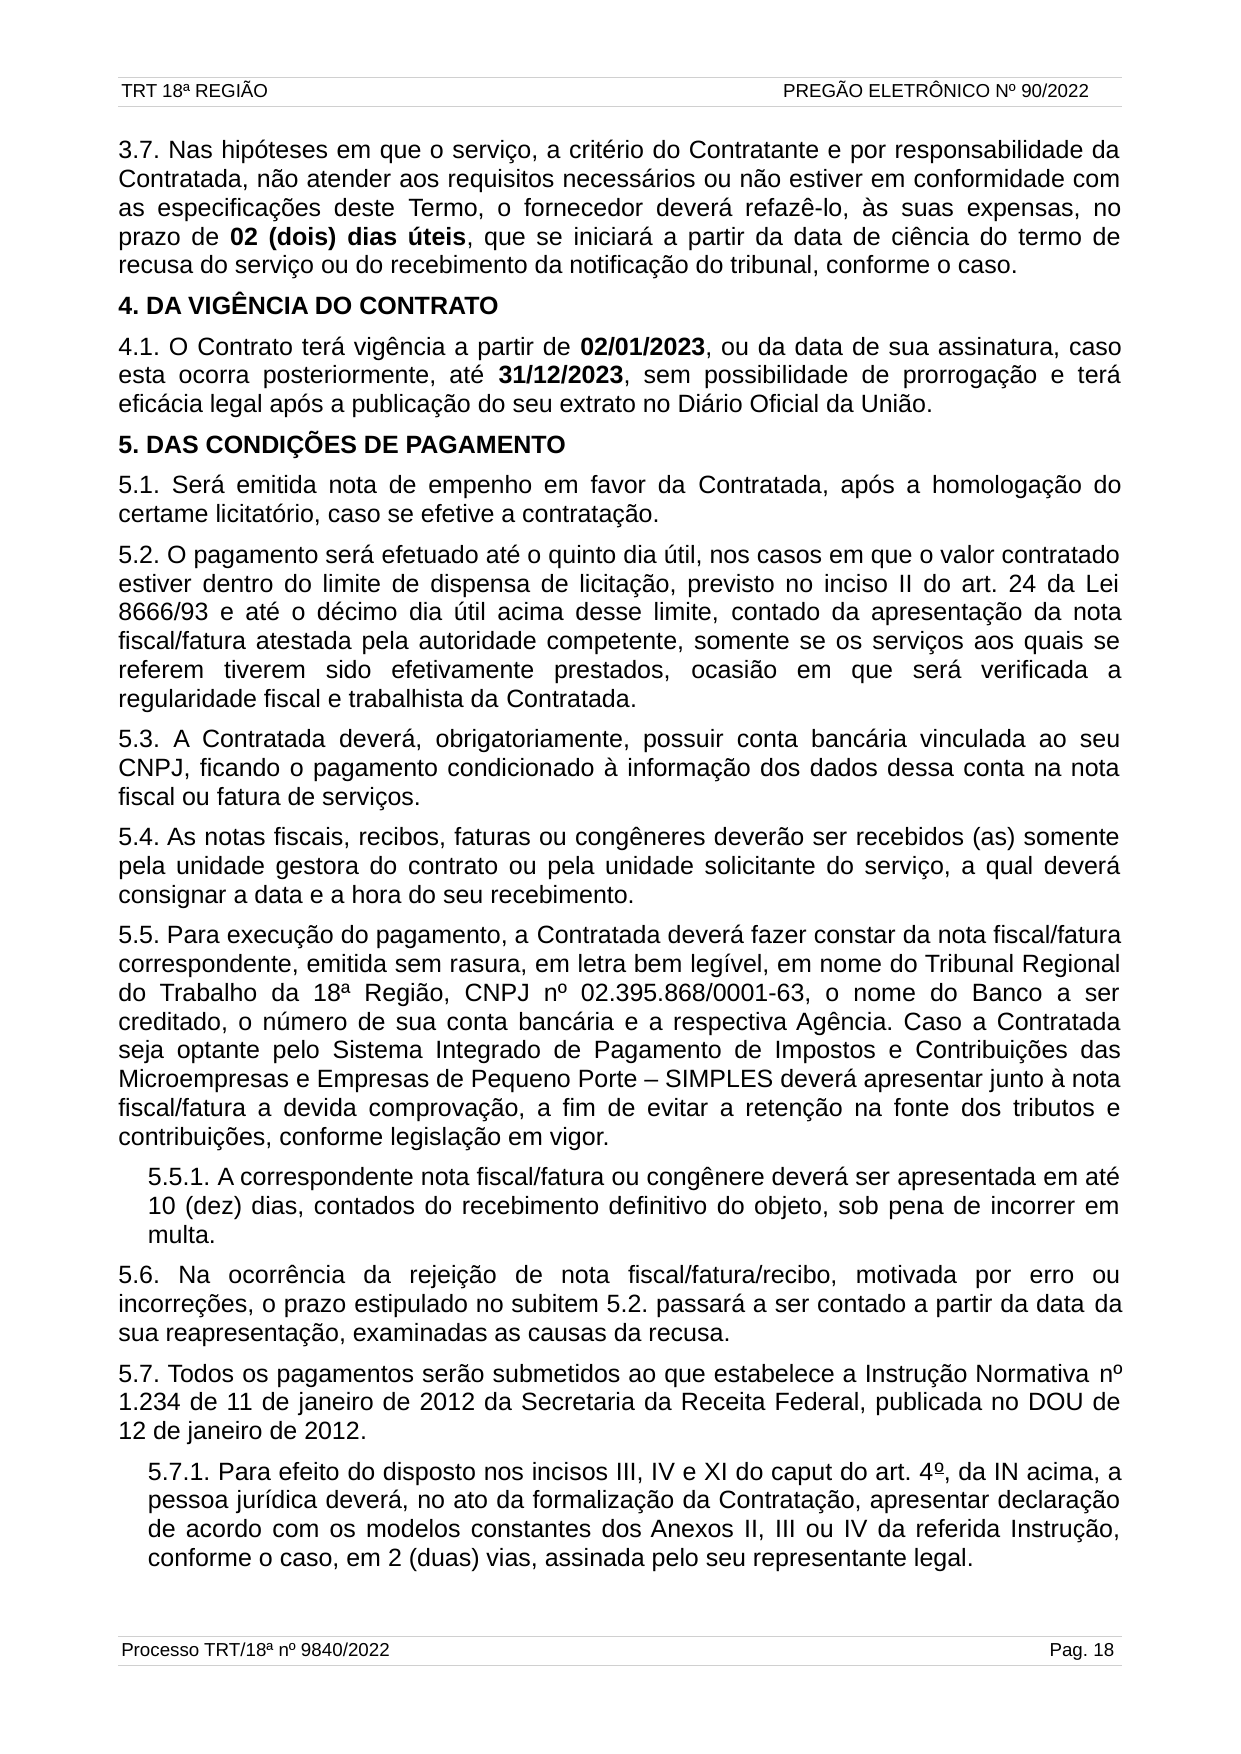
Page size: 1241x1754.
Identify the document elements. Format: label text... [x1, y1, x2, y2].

text 5.7. Todos os pagamentos serão submetidos ao que estabelece a Instrução Normativa nº 1.234 de 11 de janeiro de 2012 da Secretaria da Receita Federal, publicada no DOU de 12 de janeiro de 2012. [118, 1359, 1122, 1445]
text 5.2. O pagamento será efetuado até o quinto dia útil, nos casos em que o valor contratado estiver dentro do limite de dispensa de licitação, previsto no inciso II do art. 24 da Lei 8666/93 e até o décimo dia útil acima desse limite, contado da apresentação da nota fiscal/fatura atestada pela autoridade competente, somente se os serviços aos quais se referem tiverem sido efetivamente prestados, ocasião em que será verificada a regularidade fiscal e trabalhista da Contratada. [118, 540, 1122, 712]
text 5.4. As notas fiscais, recibos, faturas ou congêneres deverão ser recebidos (as) somente pela unidade gestora do contrato ou pela unidade solicitante do serviço, a qual deverá consignar a data e a hora do seu recebimento. [118, 822, 1122, 909]
text 3.7. Nas hipóteses em que o serviço, a critério do Contratante e por responsabilidade da Contratada, não atender aos requisitos necessários ou não estiver em conformidade com as especificações deste Termo, o fornecedor deverá refazê-lo, às suas expensas, no prazo de 02 (dois) dias úteis, que se iniciará a partir da data de ciência do termo de recusa do serviço ou do recebimento da notificação do tribunal, conforme o caso. [118, 136, 1122, 279]
text 5.5.1. A correspondente nota fiscal/fatura ou congênere deverá ser apresentada em até 10 (dez) dias, contados do recebimento definitivo do objeto, sob pena de incorrer em multa. [148, 1162, 1122, 1249]
text 5.3. A Contratada deverá, obrigatoriamente, possuir conta bancária vinculada ao seu CNPJ, ficando o pagamento condicionado à informação dos dados dessa conta na nota fiscal ou fatura de serviços. [118, 724, 1122, 811]
text 5.1. Será emitida nota de empenho em favor da Contratada, após a homologação do certame licitatório, caso se efetive a contratação. [118, 471, 1122, 528]
text 5.7.1. Para efeito do disposto nos incisos III, IV e XI do caput do art. 4º, da IN acima, a pessoa jurídica deverá, no ato da formalização da Contratação, apresentar declaração de acordo com os modelos constantes dos Anexos II, III ou IV da referida Instrução, conforme o caso, em 2 (duas) vias, assinada pelo seu representante legal. [148, 1457, 1122, 1572]
text 5.5. Para execução do pagamento, a Contratada deverá fazer constar da nota fiscal/fatura correspondente, emitida sem rasura, em letra bem legível, em nome do Tribunal Regional do Trabalho da 18ª Região, CNPJ nº 02.395.868/0001-63, o nome do Banco a ser creditado, o número de sua conta bancária e a respectiva Agência. Caso a Contratada seja optante pelo Sistema Integrado de Pagamento de Impostos e Contribuições das Microempresas e Empresas de Pequeno Porte – SIMPLES deverá apresentar junto à nota fiscal/fatura a devida comprovação, a fim de evitar a retenção na fonte dos tributos e contribuições, conforme legislação em vigor. [118, 921, 1122, 1151]
text 5. DAS CONDIÇÕES DE PAGAMENTO [118, 430, 1122, 459]
text 4. DA VIGÊNCIA DO CONTRATO [118, 291, 1122, 320]
text 4.1. O Contrato terá vigência a partir de 02/01/2023, ou da data de sua assinatura, caso esta ocorra posteriormente, até 31/12/2023, sem possibilidade de prorrogação e terá eficácia legal após a publicação do seu extrato no Diário Oficial da União. [118, 332, 1122, 418]
text 5.6. Na ocorrência da rejeição de nota fiscal/fatura/recibo, motivada por erro ou incorreções, o prazo estipulado no subitem 5.2. passará a ser contado a partir da data da sua reapresentação, examinadas as causas da recusa. [118, 1261, 1122, 1347]
